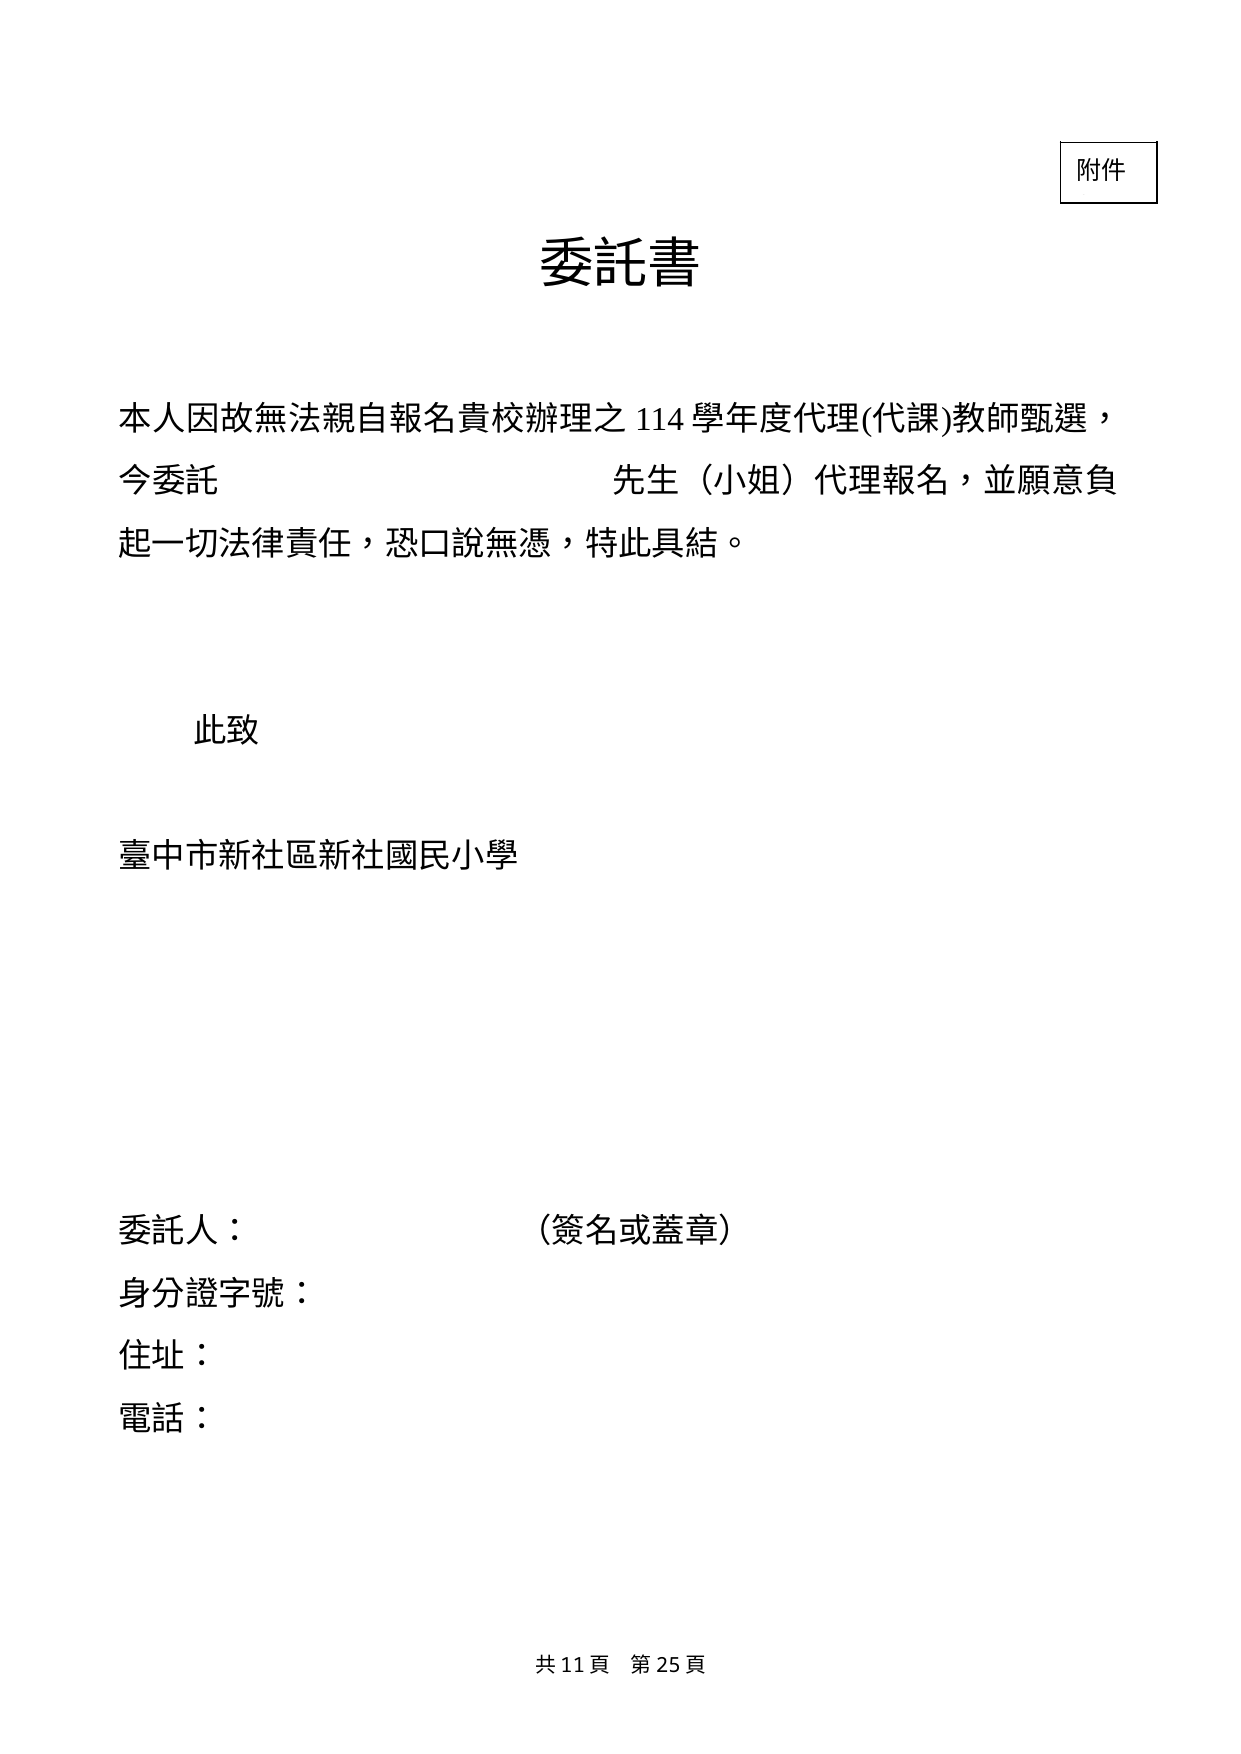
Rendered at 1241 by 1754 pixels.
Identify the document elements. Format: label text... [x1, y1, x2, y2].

text 委託書 [1061, 143, 1156, 202]
text 委託人： （簽名或蓋章） [118, 1186, 1122, 1249]
text 附件2 [1076, 151, 1141, 195]
text 身分證字號： [118, 1249, 1122, 1311]
text 委託書 [118, 143, 1122, 311]
text 本人因故無法親自報名貴校辦理之114學年度代理(代課)教師甄選，今委託 先生（小姐）代理報名，並願意負起一切法律責任，恐口說無憑，特此具結。 [118, 374, 1122, 561]
text 住址： [118, 1311, 1122, 1374]
text 臺中市新社區新社國民小學 [118, 811, 1122, 874]
text 電話： [118, 1374, 1122, 1436]
text 此致 [118, 686, 1122, 749]
